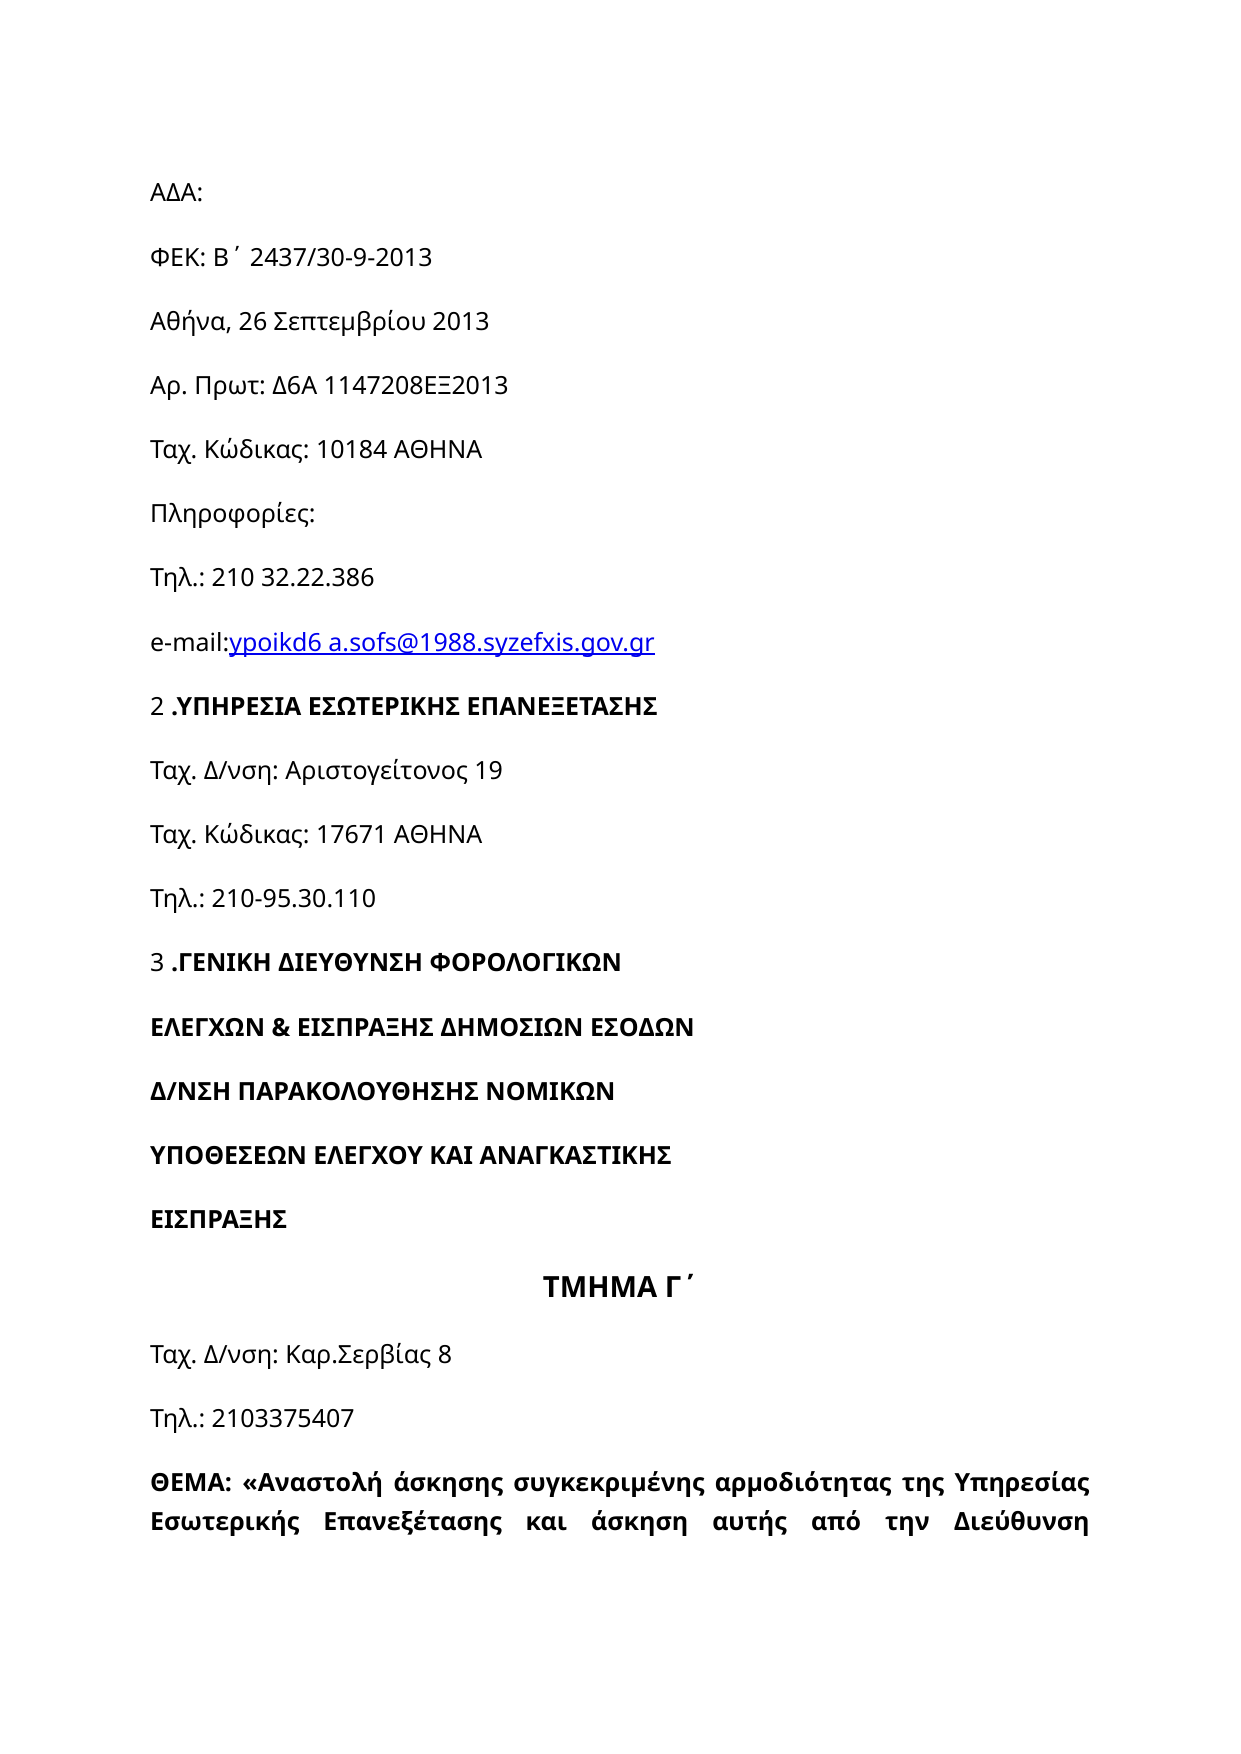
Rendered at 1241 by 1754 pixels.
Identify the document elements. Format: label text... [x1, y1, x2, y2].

text Ταχ. Κώδικας: 17671 ΑΘΗΝΑ [150, 817, 1090, 851]
text 3 .ΓΕΝΙΚΗ ΔΙΕΥΘΥΝΣΗ ΦΟΡΟΛΟΓΙΚΩΝ [150, 945, 1090, 979]
text 2 .ΥΠΗΡΕΣΙΑ ΕΣΩΤΕΡΙΚΗΣ ΕΠΑΝΕΞΕΤΑΣΗΣ [150, 688, 1090, 722]
text Ταχ. Δ/νση: Καρ.Σερβίας 8 [150, 1336, 1090, 1371]
text Ταχ. Δ/νση: Αριστογείτονος 19 [150, 752, 1090, 787]
text ΑΔΑ: [150, 175, 1090, 209]
text Δ/ΝΣΗ ΠΑΡΑΚΟΛΟΥΘΗΣΗΣ ΝΟΜΙΚΩΝ [150, 1073, 1090, 1107]
text Τηλ.: 2103375407 [150, 1401, 1090, 1435]
text ΕΙΣΠΡΑΞΗΣ [150, 1202, 1090, 1236]
text Πληροφορίες: [150, 496, 1090, 530]
text Αρ. Πρωτ: Δ6Α 1147208ΕΞ2013 [150, 367, 1090, 402]
subtitle ΤΜΗΜΑ Γ΄ [150, 1266, 1090, 1306]
text Ταχ. Κώδικας: 10184 ΑΘΗΝΑ [150, 432, 1090, 466]
text ΕΛΕΓΧΩΝ & ΕΙΣΠΡΑΞΗΣ ΔΗΜΟΣΙΩΝ ΕΣΟΔΩΝ [150, 1009, 1090, 1043]
text ΥΠΟΘΕΣΕΩΝ ΕΛΕΓΧΟΥ ΚΑΙ ΑΝΑΓΚΑΣΤΙΚΗΣ [150, 1137, 1090, 1172]
text ΦΕΚ: Β΄ 2437/30-9-2013 [150, 239, 1090, 273]
text e-mail:ypoikd6 a.sofs@1988.syzefxis.gov.gr [150, 624, 1090, 658]
text ΘΕΜΑ: «Αναστολή άσκησης συγκεκριμένης αρμοδιότητας της Υπηρεσίας Εσωτερικής Επανεξέτασης και άσκηση αυτής από την Διεύθυνση [150, 1465, 1090, 1538]
text Τηλ.: 210 32.22.386 [150, 560, 1090, 594]
text Αθήνα, 26 Σεπτεμβρίου 2013 [150, 303, 1090, 337]
text Τηλ.: 210-95.30.110 [150, 881, 1090, 915]
